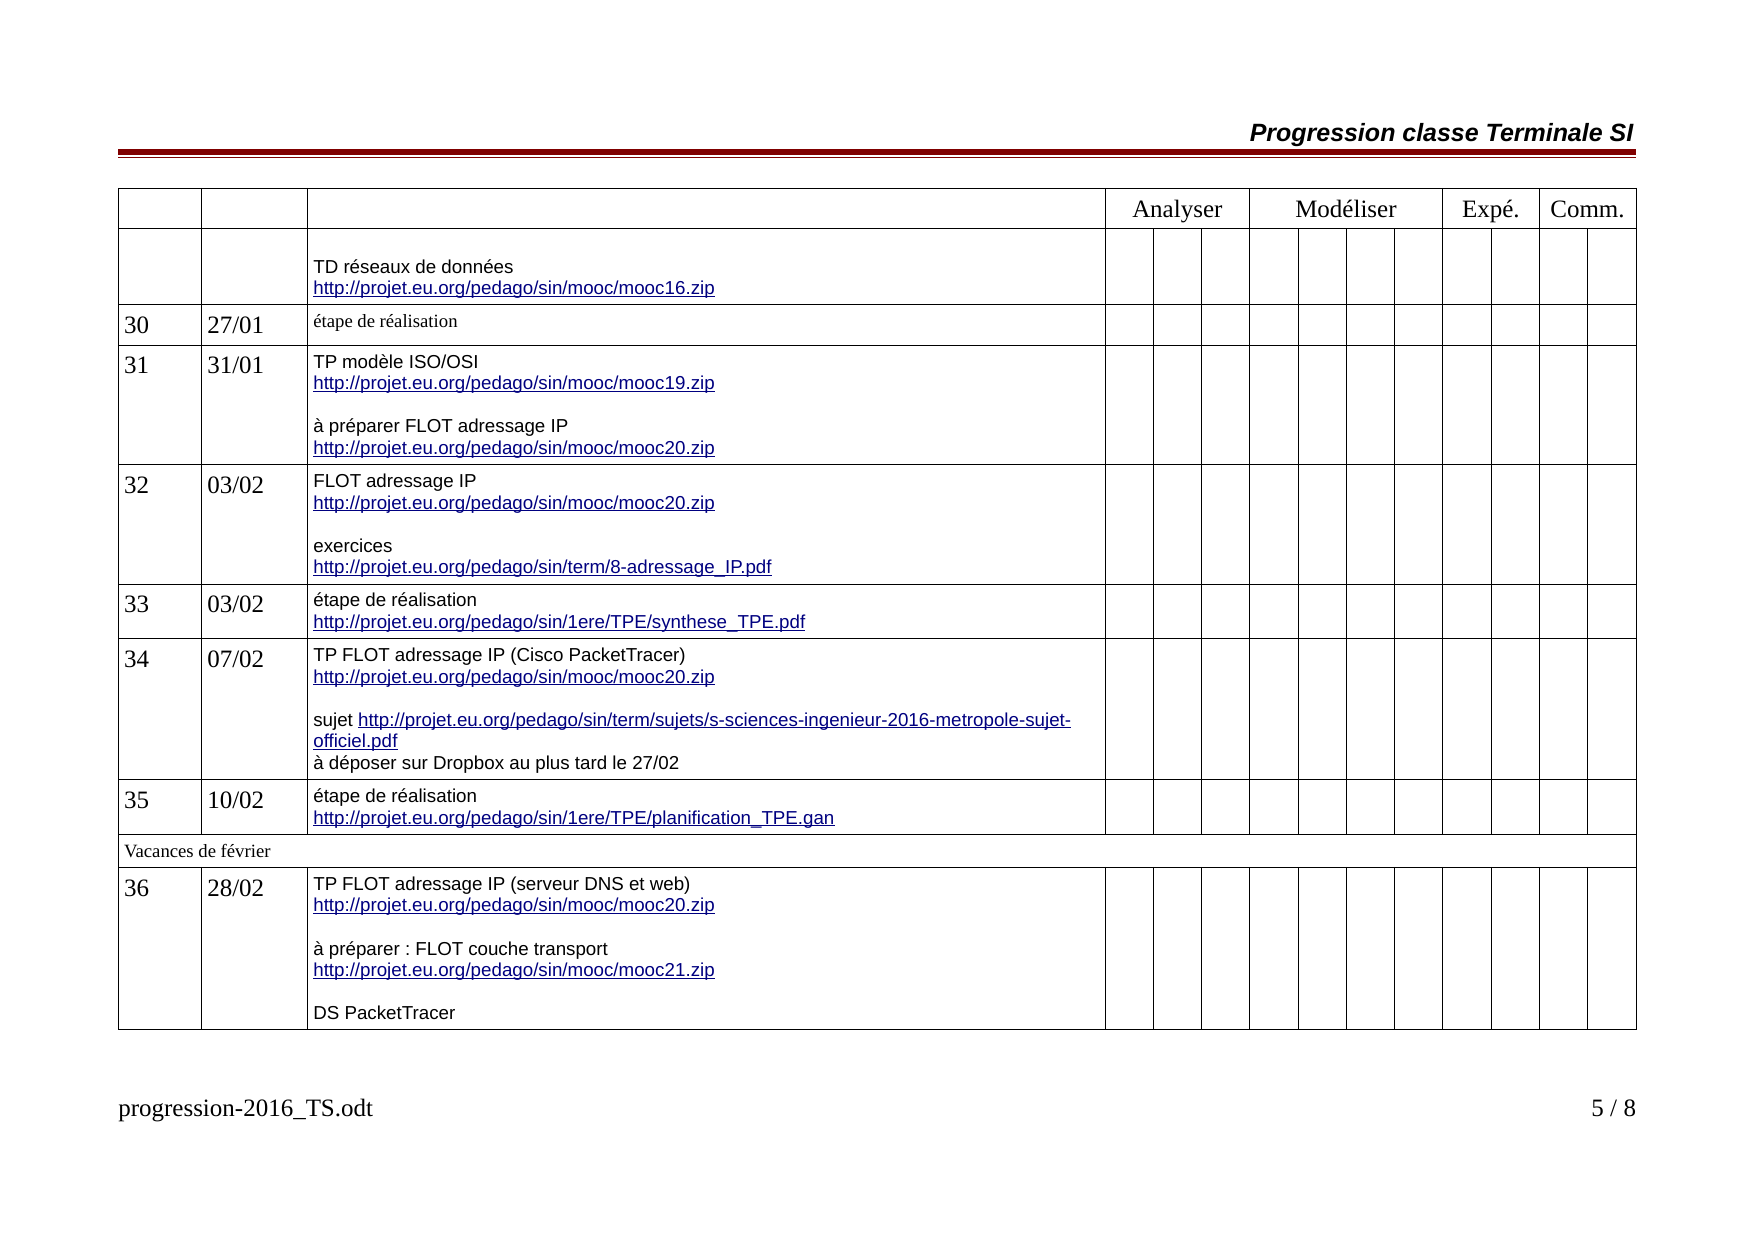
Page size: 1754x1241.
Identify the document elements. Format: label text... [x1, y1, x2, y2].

table_cell [1202, 868, 1249, 1029]
table_cell [1347, 305, 1394, 345]
table_cell [1492, 229, 1539, 304]
table_cell [1395, 585, 1442, 638]
table_cell [1492, 585, 1539, 638]
table_cell [1106, 780, 1153, 834]
table_cell [1250, 639, 1298, 779]
table_cell TP FLOT adressage IP (Cisco PacketTracer) http://projet.eu.org/pedago/sin/mooc/mooc20.zip sujet http://projet.eu.org/pedago/sin/term/sujets/s-sciences-ingenieur-2016-metropole-sujet-officiel.pdf à déposer sur Dropbox au plus tard le 27/02 [308, 639, 1105, 779]
table_cell 36 [119, 868, 201, 1029]
table_cell [1202, 639, 1249, 779]
table_cell [1443, 780, 1491, 834]
table_cell [1540, 780, 1587, 834]
table_cell [1299, 305, 1346, 345]
table_cell [1106, 868, 1153, 1029]
table_cell [1250, 780, 1298, 834]
table_cell [1540, 346, 1587, 464]
table_cell [1540, 305, 1587, 345]
table_cell [1588, 585, 1636, 638]
table_cell [1106, 305, 1153, 345]
table_cell [1202, 465, 1249, 583]
table_cell étape de réalisation http://projet.eu.org/pedago/sin/1ere/TPE/planification_TPE.gan [308, 780, 1105, 834]
table_cell [1443, 346, 1491, 464]
table_cell [1299, 229, 1346, 304]
table_cell 27/01 [202, 305, 307, 345]
table_cell 33 [119, 585, 201, 638]
table_cell [1250, 585, 1298, 638]
table_cell [1395, 465, 1442, 583]
table_cell [1106, 229, 1153, 304]
table_cell 03/02 [202, 465, 307, 583]
table_cell [1154, 585, 1201, 638]
table_cell [1395, 780, 1442, 834]
table_cell TP modèle ISO/OSI http://projet.eu.org/pedago/sin/mooc/mooc19.zip à préparer FLOT adressage IP http://projet.eu.org/pedago/sin/mooc/mooc20.zip [308, 346, 1105, 464]
table_cell [1299, 585, 1346, 638]
table_cell [1443, 585, 1491, 638]
table_cell [1299, 465, 1346, 583]
table_cell 32 [119, 465, 201, 583]
table_cell [1443, 305, 1491, 345]
table_cell 31/01 [202, 346, 307, 464]
table_cell [1395, 229, 1442, 304]
table_header [308, 189, 1105, 228]
table_cell [1106, 465, 1153, 583]
table_cell [1106, 346, 1153, 464]
table_cell [1250, 868, 1298, 1029]
table_cell [1492, 868, 1539, 1029]
table_cell [1492, 639, 1539, 779]
table_header Analyser [1106, 189, 1249, 228]
table_cell [1250, 465, 1298, 583]
table_cell [1154, 229, 1201, 304]
table_cell Vacances de février [119, 835, 1636, 867]
table_cell [1347, 585, 1394, 638]
table_cell [1154, 780, 1201, 834]
table_cell 07/02 [202, 639, 307, 779]
table_cell [1250, 346, 1298, 464]
table_cell [1492, 346, 1539, 464]
table_cell 03/02 [202, 585, 307, 638]
table_cell 35 [119, 780, 201, 834]
table_cell [1492, 465, 1539, 583]
table_cell 30 [119, 305, 201, 345]
table_cell [1154, 868, 1201, 1029]
table_cell [1588, 229, 1636, 304]
table_cell [1347, 639, 1394, 779]
table_header Modéliser [1250, 189, 1442, 228]
table_cell [1299, 639, 1346, 779]
table_cell [119, 229, 201, 304]
table_cell [1347, 465, 1394, 583]
table_cell [1395, 868, 1442, 1029]
table_cell [1106, 585, 1153, 638]
table_cell [1250, 229, 1298, 304]
table_cell étape de réalisation http://projet.eu.org/pedago/sin/1ere/TPE/synthese_TPE.pdf [308, 585, 1105, 638]
table_cell TP FLOT adressage IP (serveur DNS et web) http://projet.eu.org/pedago/sin/mooc/mooc20.zip à préparer : FLOT couche transport http://projet.eu.org/pedago/sin/mooc/mooc21.zip DS PacketTracer [308, 868, 1105, 1029]
table_cell [1492, 305, 1539, 345]
table_cell 31 [119, 346, 201, 464]
table_header [202, 189, 307, 228]
table_cell [1588, 639, 1636, 779]
table_cell 28/02 [202, 868, 307, 1029]
table_cell [1202, 229, 1249, 304]
table_cell [1299, 346, 1346, 464]
table_cell [1154, 346, 1201, 464]
table_cell [1540, 465, 1587, 583]
table_cell [1492, 780, 1539, 834]
table_cell [1588, 346, 1636, 464]
table_cell [1299, 868, 1346, 1029]
table_cell [1443, 465, 1491, 583]
table_cell 10/02 [202, 780, 307, 834]
table_header Comm. [1540, 189, 1636, 228]
table_cell FLOT adressage IP http://projet.eu.org/pedago/sin/mooc/mooc20.zip exercices http://projet.eu.org/pedago/sin/term/8-adressage_IP.pdf [308, 465, 1105, 583]
table_cell [1202, 585, 1249, 638]
table_cell [1588, 868, 1636, 1029]
table_cell [1347, 868, 1394, 1029]
table_cell [1540, 868, 1587, 1029]
table_cell [1395, 346, 1442, 464]
table_cell [1443, 868, 1491, 1029]
table_cell [1154, 639, 1201, 779]
table_cell [1299, 780, 1346, 834]
table_cell [1154, 305, 1201, 345]
table_cell [1588, 305, 1636, 345]
table_cell [1588, 465, 1636, 583]
table_cell [202, 229, 307, 304]
table_cell 34 [119, 639, 201, 779]
table_cell [1443, 229, 1491, 304]
table_cell [1250, 305, 1298, 345]
table_cell [1347, 780, 1394, 834]
table_cell [1395, 639, 1442, 779]
table_cell [1202, 305, 1249, 345]
table_cell [1106, 639, 1153, 779]
table_cell [1540, 585, 1587, 638]
table_cell étape de réalisation [308, 305, 1105, 345]
table_cell [1395, 305, 1442, 345]
table_cell [1540, 639, 1587, 779]
table_cell [1347, 346, 1394, 464]
table_header [119, 189, 201, 228]
table_cell [1347, 229, 1394, 304]
table_cell [1154, 465, 1201, 583]
table_cell [1540, 229, 1587, 304]
table_cell [1202, 780, 1249, 834]
table_cell [1202, 346, 1249, 464]
table_cell [1588, 780, 1636, 834]
table_header Expé. [1443, 189, 1539, 228]
table_cell [1443, 639, 1491, 779]
table_cell TD réseaux de données http://projet.eu.org/pedago/sin/mooc/mooc16.zip [308, 229, 1105, 304]
